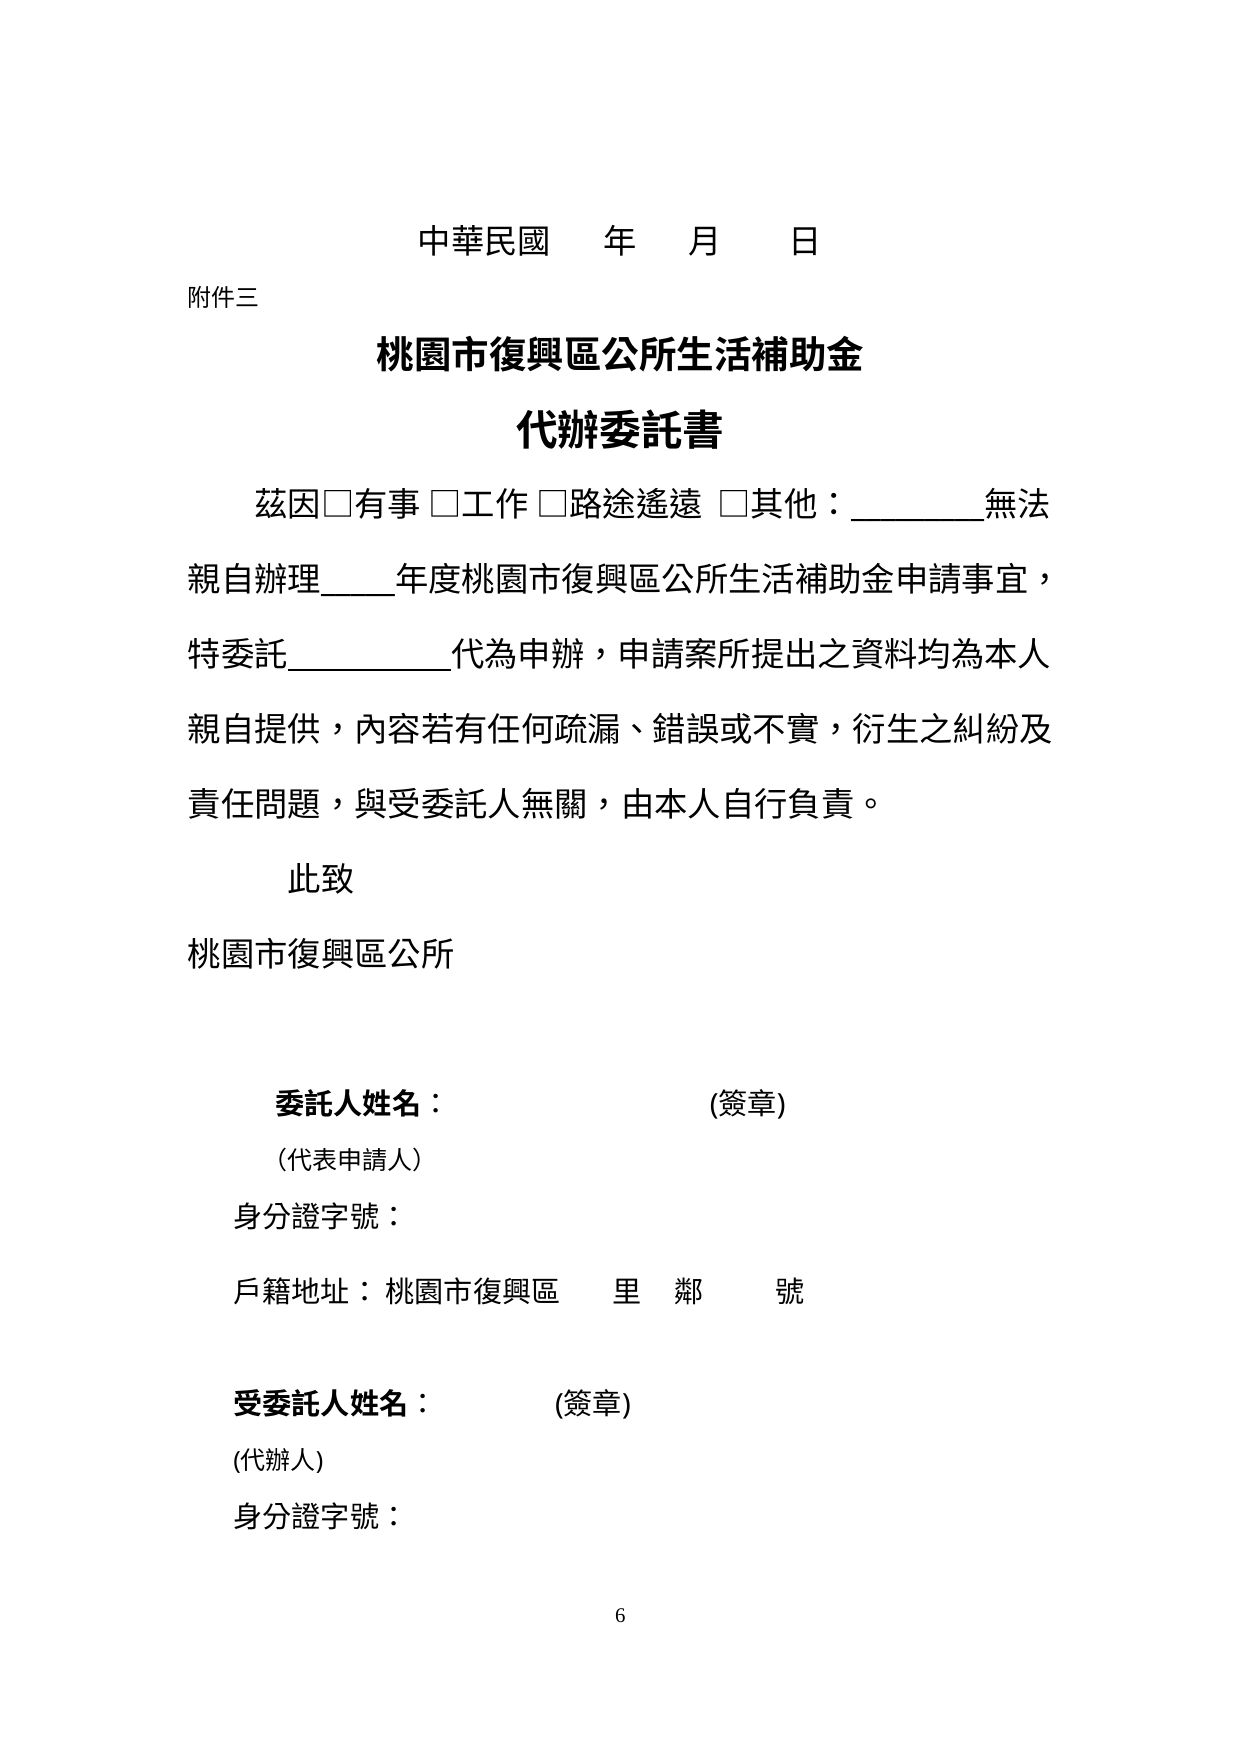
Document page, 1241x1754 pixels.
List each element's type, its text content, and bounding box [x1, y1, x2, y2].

text 身分證字號： [187, 1477, 1053, 1552]
text 桃園市復興區公所 [187, 914, 1053, 989]
text (代辦人) [187, 1439, 1053, 1477]
text 此致 [187, 839, 1053, 914]
text 附件三 [187, 277, 1053, 314]
text 代辦委託書 [187, 389, 1053, 464]
text 茲因□有事 □工作 □路途遙遠 □其他：_________無法親自辦理_____年度桃園市復興區公所生活補助金申請事宜，特委託 代為申辦，申請案所提出之資料均為本人親自提供，內容若有任何疏漏、錯誤或不實，衍生之糾紛及責任問題，與受委託人無關，由本人自行負責。 [187, 464, 1053, 839]
text 戶籍地址： 桃園市復興區 里 鄰 號 [187, 1252, 1053, 1327]
text 委託人姓名： (簽章) [187, 1064, 1053, 1139]
text 中華民國 年 月 日 [187, 202, 1053, 277]
text （代表申請人） [187, 1139, 1053, 1177]
text 受委託人姓名： (簽章) [187, 1364, 1053, 1439]
text 身分證字號： [187, 1177, 1053, 1252]
text 桃園市復興區公所生活補助金 [187, 314, 1053, 389]
